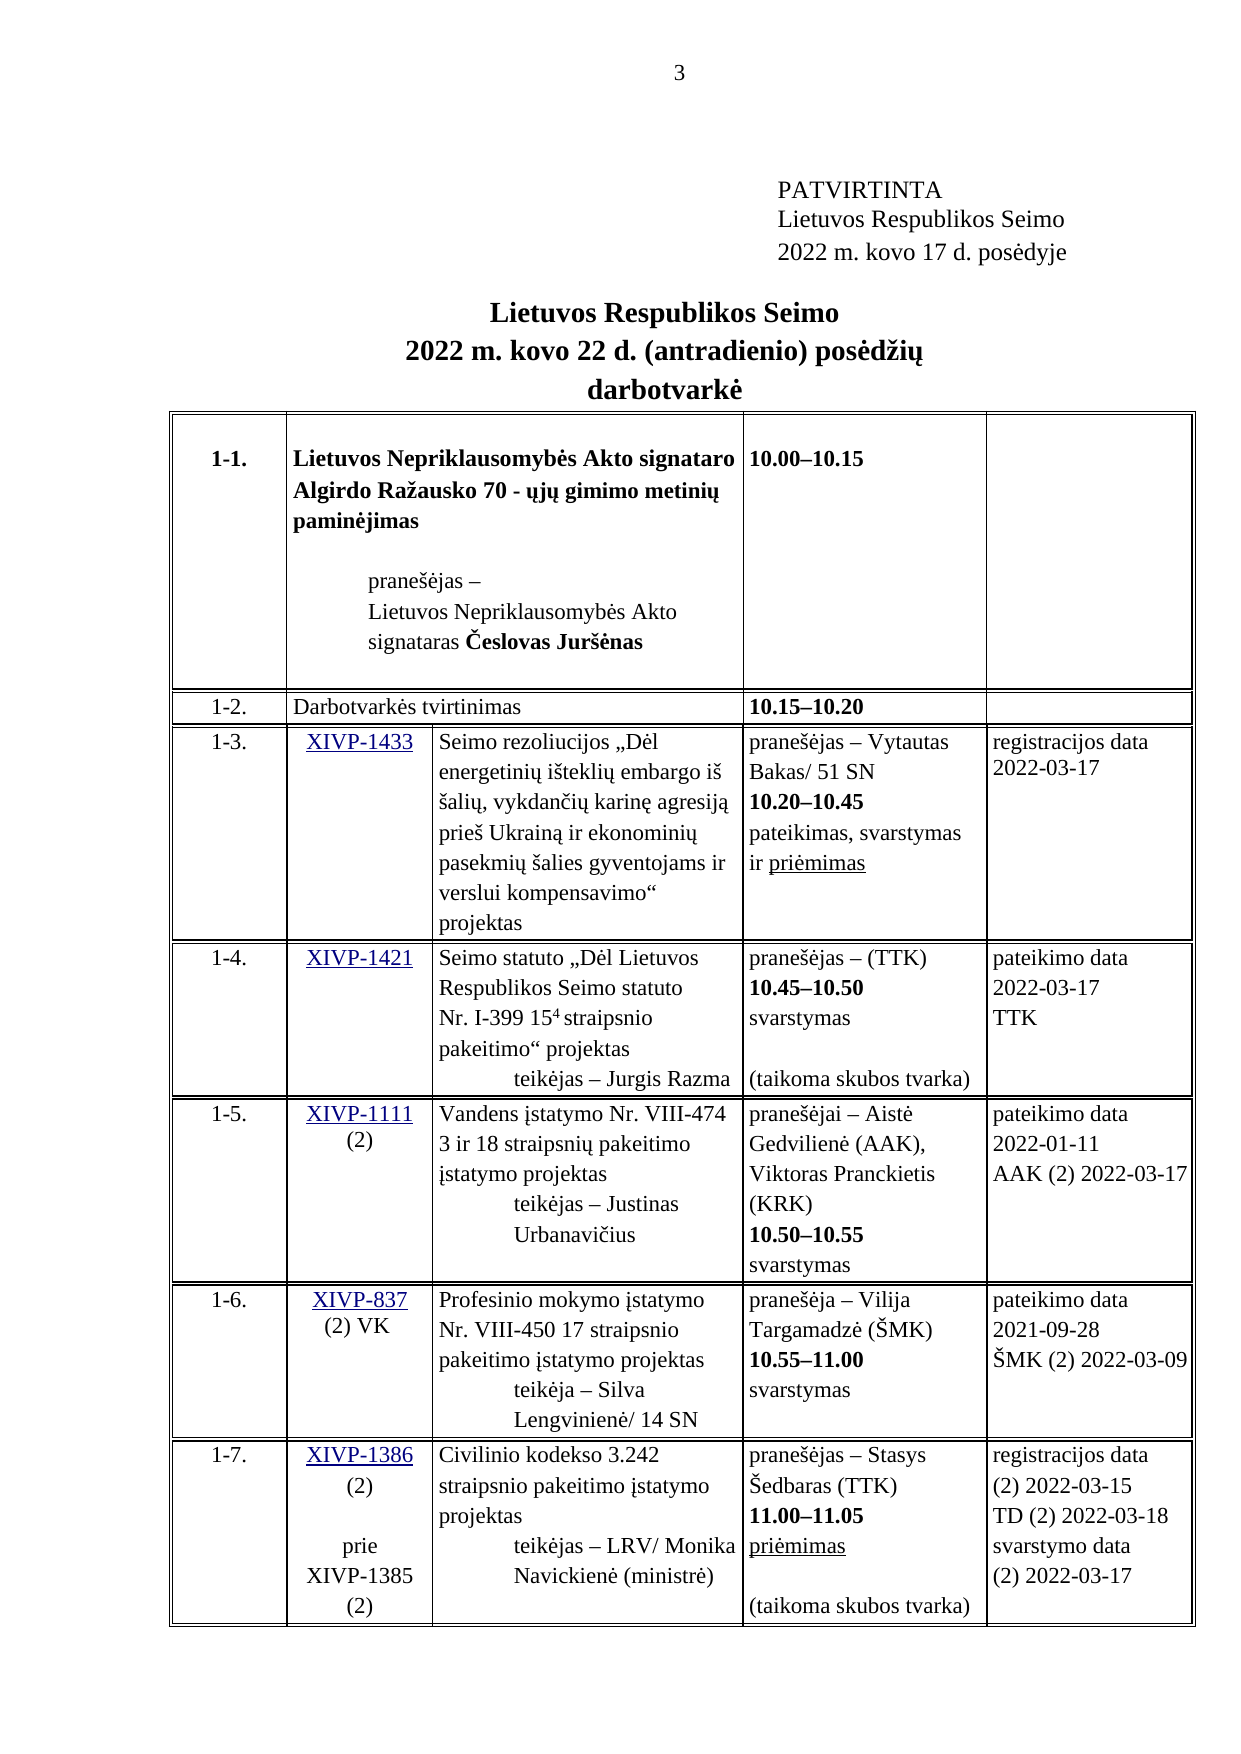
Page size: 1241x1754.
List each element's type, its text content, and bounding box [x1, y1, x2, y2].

table_cell [1196, 723, 1240, 939]
table_cell registracijos data 2022-03-17 [988, 728, 1191, 939]
table_cell XIVP-1386 (2) prie XIVP-1385 (2) [288, 1442, 432, 1623]
table_cell registracijos data (2) 2022-03-15 TD (2) 2022-03-18 svarstymo data (2) 2022-03-17 [988, 1442, 1191, 1623]
table_cell pateikimo data 2022-01-11 AAK (2) 2022-03-17 [988, 1100, 1191, 1281]
text Lietuvos Respublikos Seimo [177, 295, 1152, 328]
table_cell Profesinio mokymo įstatymo Nr. VIII-450 17 straipsnio pakeitimo įstatymo projektas teikėja – Silva Lengvinienė/ 14 SN [433, 1286, 742, 1437]
table_cell [1196, 1281, 1240, 1437]
table_cell pranešėjas – Stasys Šedbaras (TTK) 11.00–11.05 priėmimas (taikoma skubos tvarka) [744, 1442, 986, 1623]
table_cell XIVP-1421 [288, 944, 432, 1095]
table_cell XIVP-1433 [288, 728, 432, 939]
table_cell pranešėjas – (TTK) 10.45–10.50 svarstymas (taikoma skubos tvarka) [744, 944, 986, 1095]
table_cell [1196, 688, 1240, 723]
table_cell 10.15–10.20 [744, 693, 986, 723]
text darbotvarkė [177, 372, 1152, 406]
text 2022 m. kovo 17 d. posėdyje [777, 237, 1152, 266]
table_header Lietuvos Nepriklausomybės Akto signataro Algirdo Ražausko 70 - ųjų gimimo metinių paminėjimas pranešėjas – Lietuvos Nepriklausomybės Akto signataras Česlovas Juršėnas [287, 415, 743, 688]
table_header 10.00–10.15 [744, 415, 986, 688]
table_cell pateikimo data 2021-09-28 ŠMK (2) 2022-03-09 [988, 1286, 1191, 1437]
table_header 1-1. [173, 415, 286, 688]
text 2022 m. kovo 22 d. (antradienio) posėdžių [177, 333, 1152, 367]
table_cell Darbotvarkės tvirtinimas [287, 693, 743, 723]
table_cell 1-3. [173, 728, 286, 939]
table_cell 1-4. [173, 944, 286, 1095]
table_cell pranešėja – Vilija Targamadzė (ŠMK) 10.55–11.00 svarstymas [744, 1286, 986, 1437]
table_cell [1196, 1095, 1240, 1281]
table_cell 1-7. [173, 1442, 286, 1623]
table_cell Civilinio kodekso 3.242 straipsnio pakeitimo įstatymo projektas teikėjas – LRV/ Monika Navickienė (ministrė) [433, 1442, 742, 1623]
table_header [987, 415, 1191, 688]
table_cell Vandens įstatymo Nr. VIII-474 3 ir 18 straipsnių pakeitimo įstatymo projektas teikėjas – Justinas Urbanavičius [433, 1100, 742, 1281]
table_header [1196, 411, 1240, 688]
table_cell 1-6. [173, 1286, 286, 1437]
table_cell pranešėjas – Vytautas Bakas/ 51 SN 10.20–10.45 pateikimas, svarstymas ir priėmimas [744, 728, 986, 939]
table_cell Seimo rezoliucijos „Dėl energetinių išteklių embargo iš šalių, vykdančių karinę agresiją prieš Ukrainą ir ekonominių pasekmių šalies gyventojams ir verslui kompensavimo“ projektas [433, 728, 742, 939]
table_cell 1-2. [173, 693, 286, 723]
text Lietuvos Respublikos Seimo [777, 204, 1152, 233]
table_cell [1196, 939, 1240, 1095]
table_cell XIVP-837 (2) VK [288, 1286, 432, 1437]
table_cell pranešėjai – Aistė Gedvilienė (AAK), Viktoras Pranckietis (KRK) 10.50–10.55 svarstymas [744, 1100, 986, 1281]
table_cell [1196, 1437, 1240, 1623]
table_cell 1-5. [173, 1100, 286, 1281]
table_cell [987, 693, 1191, 723]
table_cell XIVP-1111 (2) [288, 1100, 432, 1281]
text PATVIRTINTA [777, 176, 1152, 204]
table_cell pateikimo data 2022-03-17 TTK [988, 944, 1191, 1095]
table_cell Seimo statuto „Dėl Lietuvos Respublikos Seimo statuto Nr. I-399 154 straipsnio pakeitimo“ projektas teikėjas – Jurgis Razma [433, 944, 742, 1095]
